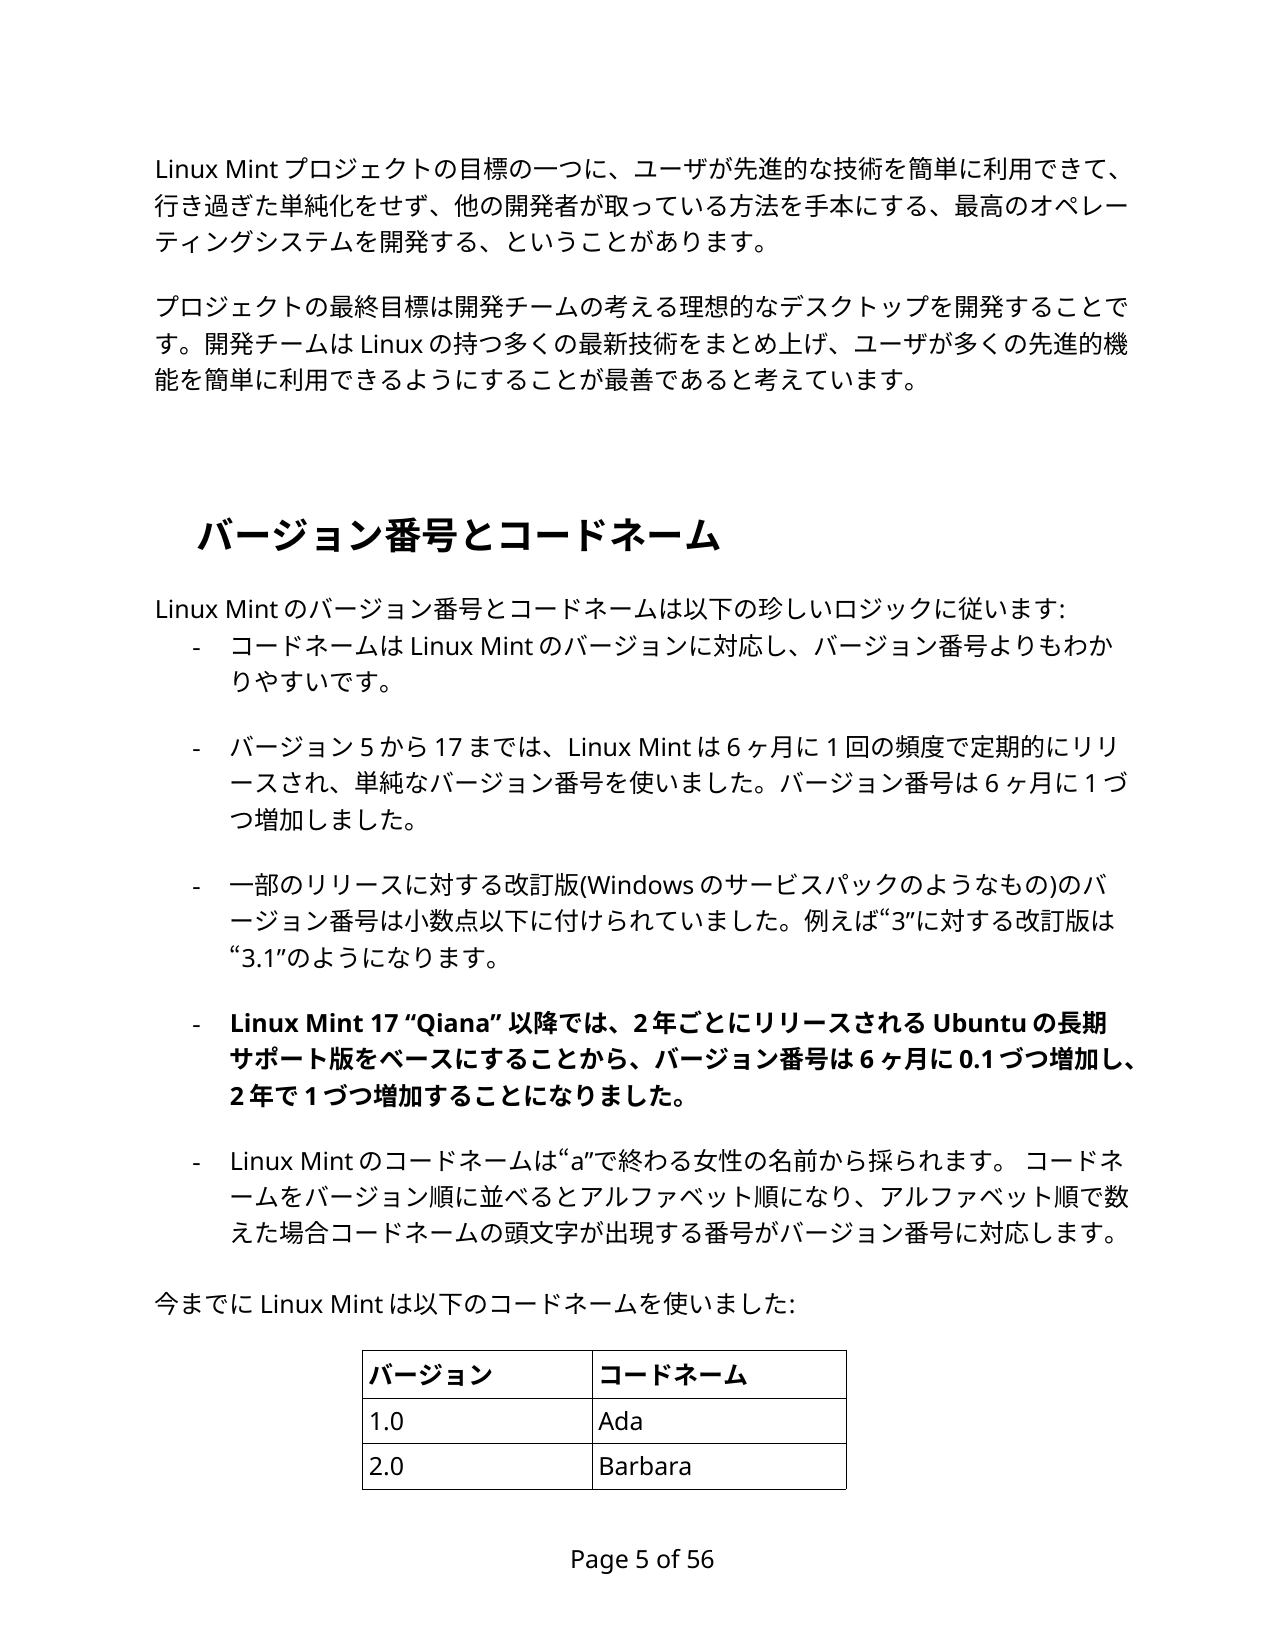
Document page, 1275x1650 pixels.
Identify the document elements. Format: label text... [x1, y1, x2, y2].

subtitle バージョン番号とコードネーム [154, 506, 1130, 561]
table_header バージョン [363, 1351, 592, 1397]
list Linux Mint 17 “Qiana” 以降では、2年ごとにリリースされるUbuntuの長期サポート版をベースにすることから、バージョン番号は6ヶ月に0.1づつ増加し、2年で1づつ増加することになりました。 [192, 1003, 1130, 1112]
text プロジェクトの最終目標は開発チームの考える理想的なデスクトップを開発することです。開発チームはLinuxの持つ多くの最新技術をまとめ上げ、ユーザが多くの先進的機能を簡単に利用できるようにすることが最善であると考えています。 [154, 288, 1130, 397]
text 今までにLinux Mintは以下のコードネームを使いました: [154, 1284, 1130, 1320]
table_cell 2.0 [363, 1444, 592, 1489]
table_cell Ada [593, 1399, 846, 1443]
table_cell 1.0 [363, 1399, 592, 1443]
text Linux Mintプロジェクトの目標の一つに、ユーザが先進的な技術を簡単に利用できて、行き過ぎた単純化をせず、他の開発者が取っている方法を手本にする、最高のオペレーティングシステムを開発する、ということがあります。 [154, 150, 1130, 259]
list コードネームはLinux Mintのバージョンに対応し、バージョン番号よりもわかりやすいです。 [192, 626, 1130, 698]
list 一部のリリースに対する改訂版(Windowsのサービスパックのようなもの)のバージョン番号は小数点以下に付けられていました。例えば“3”に対する改訂版は“3.1”のようになります。 [192, 866, 1130, 974]
table_cell Barbara [593, 1444, 846, 1489]
list Linux Mintのコードネームは“a”で終わる女性の名前から採られます。 コードネームをバージョン順に並べるとアルファベット順になり、アルファベット順で数えた場合コードネームの頭文字が出現する番号がバージョン番号に対応します。 [192, 1141, 1130, 1250]
list バージョン5から17までは、Linux Mintは6ヶ月に1回の頻度で定期的にリリースされ、単純なバージョン番号を使いました。バージョン番号は6ヶ月に1づつ増加しました。 [192, 728, 1130, 836]
table_header コードネーム [593, 1351, 846, 1397]
